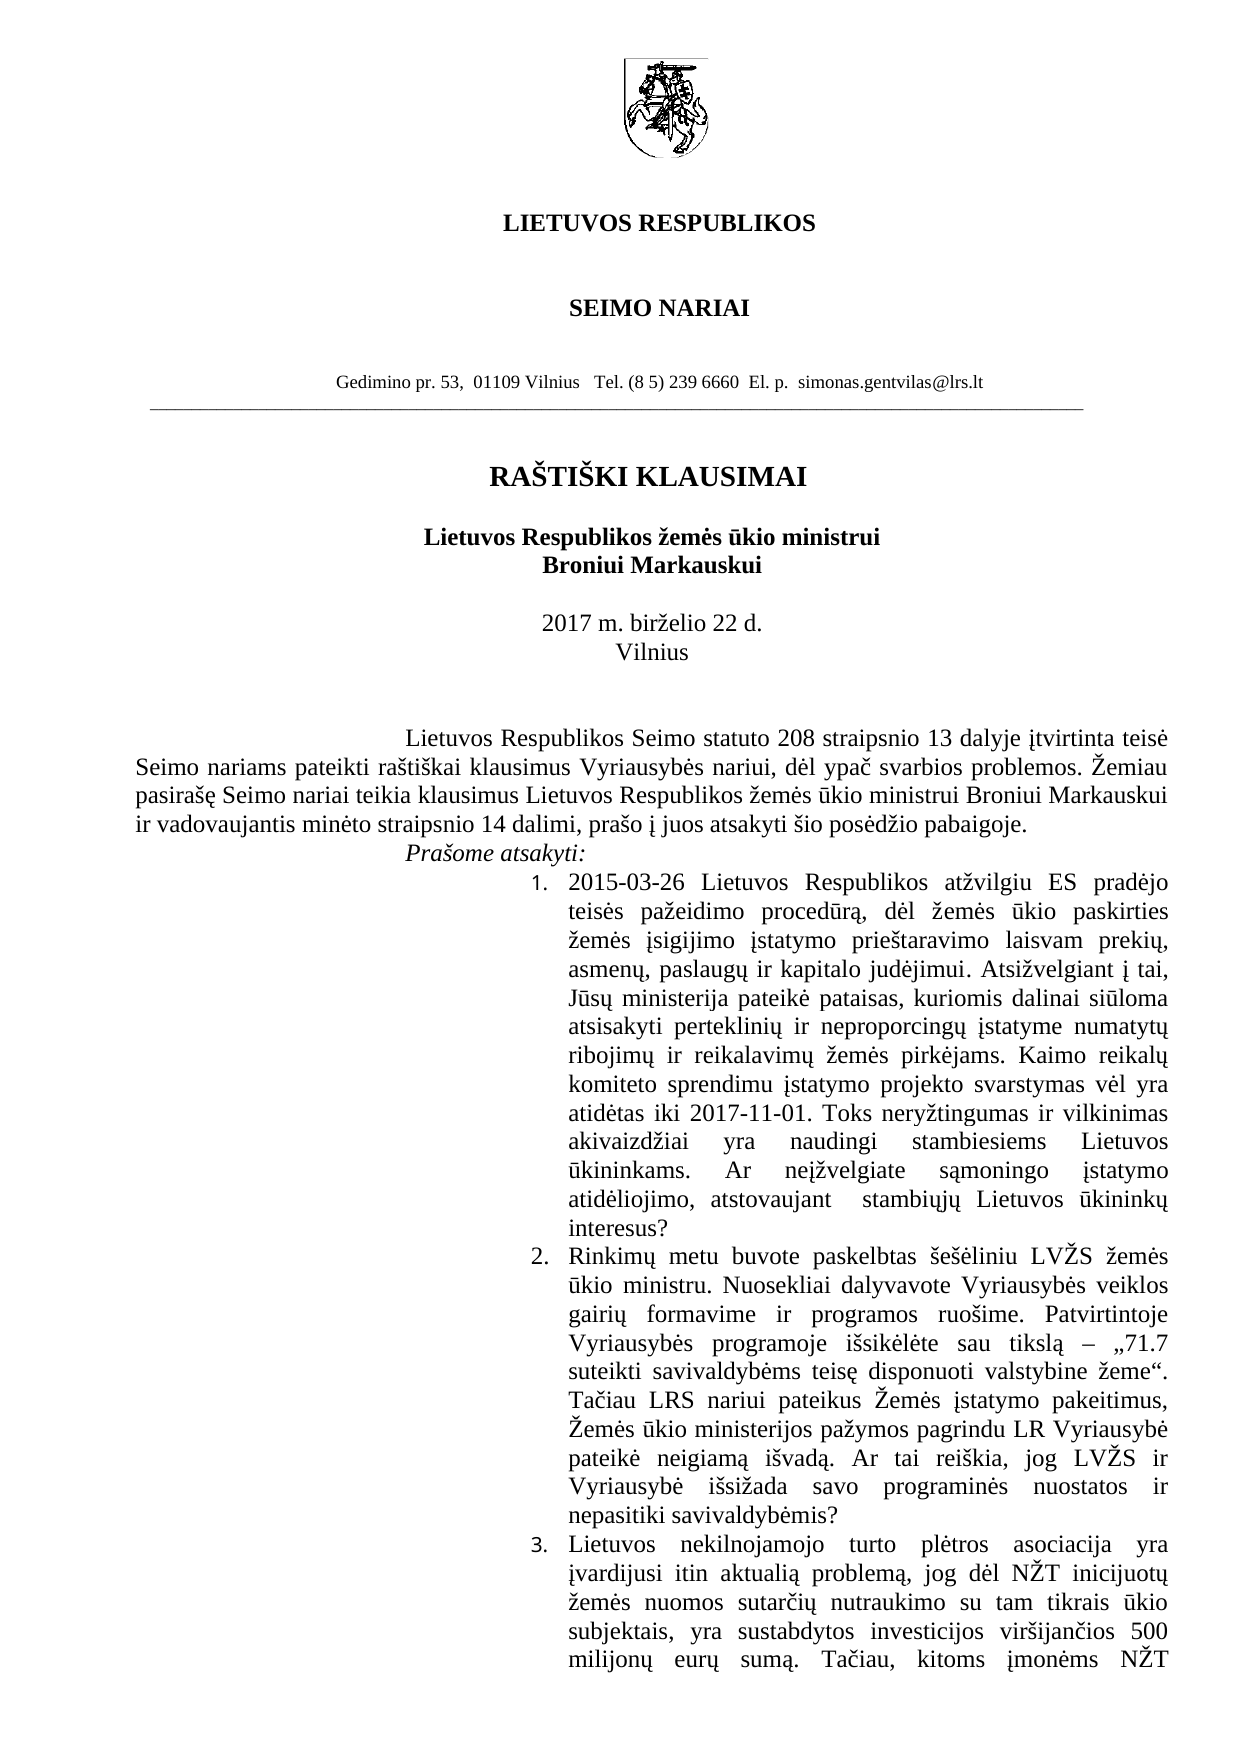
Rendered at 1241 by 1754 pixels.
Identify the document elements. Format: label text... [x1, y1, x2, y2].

text SEIMO NARIAI [150, 293, 1169, 321]
text Gedimino pr. 53, 01109 Vilnius Tel. (8 5) 239 6660 El. p. simonas.gentvilas@lrs.lt [150, 371, 1169, 392]
text Broniui Markauskui [135, 551, 1169, 579]
list Rinkimų metu buvote paskelbtas šešėliniu LVŽS žemės ūkio ministru. Nuosekliai dalyvavote Vyriausybės veiklos gairių formavime ir programos ruošime. Patvirtintoje Vyriausybės programoje išsikėlėte sau tikslą – „71.7 suteikti savivaldybėms teisę disponuoti valstybine žeme“. Tačiau LRS nariui pateikus Žemės įstatymo pakeitimus, Žemės ūkio ministerijos pažymos pagrindu LR Vyriausybė pateikė neigiamą išvadą. Ar tai reiškia, jog LVŽS ir Vyriausybė išsižada savo programinės nuostatos ir nepasitiki savivaldybėmis? [531, 1241, 1169, 1529]
text RAŠTIŠKI KLAUSIMAI [135, 459, 1169, 493]
text LIETUVOS RESPUBLIKOS [150, 208, 1169, 237]
text ________________________________________________________________________________________________________________ [150, 392, 1169, 412]
text Lietuvos Respublikos žemės ūkio ministrui [135, 522, 1169, 551]
list 2015-03-26 Lietuvos Respublikos atžvilgiu ES pradėjo teisės pažeidimo procedūrą, dėl žemės ūkio paskirties žemės įsigijimo įstatymo prieštaravimo laisvam prekių, asmenų, paslaugų ir kapitalo judėjimui. Atsižvelgiant į tai, Jūsų ministerija pateikė pataisas, kuriomis dalinai siūloma atsisakyti perteklinių ir neproporcingų įstatyme numatytų ribojimų ir reikalavimų žemės pirkėjams. Kaimo reikalų komiteto sprendimu įstatymo projekto svarstymas vėl yra atidėtas iki 2017-11-01. Toks neryžtingumas ir vilkinimas akivaizdžiai yra naudingi stambiesiems Lietuvos ūkininkams. Ar neįžvelgiate sąmoningo įstatymo atidėliojimo, atstovaujant stambiųjų Lietuvos ūkininkų interesus? [531, 867, 1169, 1241]
text Vilnius [135, 637, 1169, 666]
text 2017 m. birželio 22 d. [135, 608, 1169, 637]
list Lietuvos nekilnojamojo turto plėtros asociacija yra įvardijusi itin aktualią problemą, jog dėl NŽT inicijuotų žemės nuomos sutarčių nutraukimo su tam tikrais ūkio subjektais, yra sustabdytos investicijos viršijančios 500 milijonų eurų sumą. Tačiau, kitoms įmonėms NŽT [531, 1529, 1169, 1673]
text Prašome atsakyti: [135, 838, 1169, 867]
text Lietuvos Respublikos Seimo statuto 208 straipsnio 13 dalyje įtvirtinta teisė Seimo nariams pateikti raštiškai klausimus Vyriausybės nariui, dėl ypač svarbios problemos. Žemiau pasirašę Seimo nariai teikia klausimus Lietuvos Respublikos žemės ūkio ministrui Broniui Markauskui ir vadovaujantis minėto straipsnio 14 dalimi, prašo į juos atsakyti šio posėdžio pabaigoje. [135, 723, 1169, 838]
